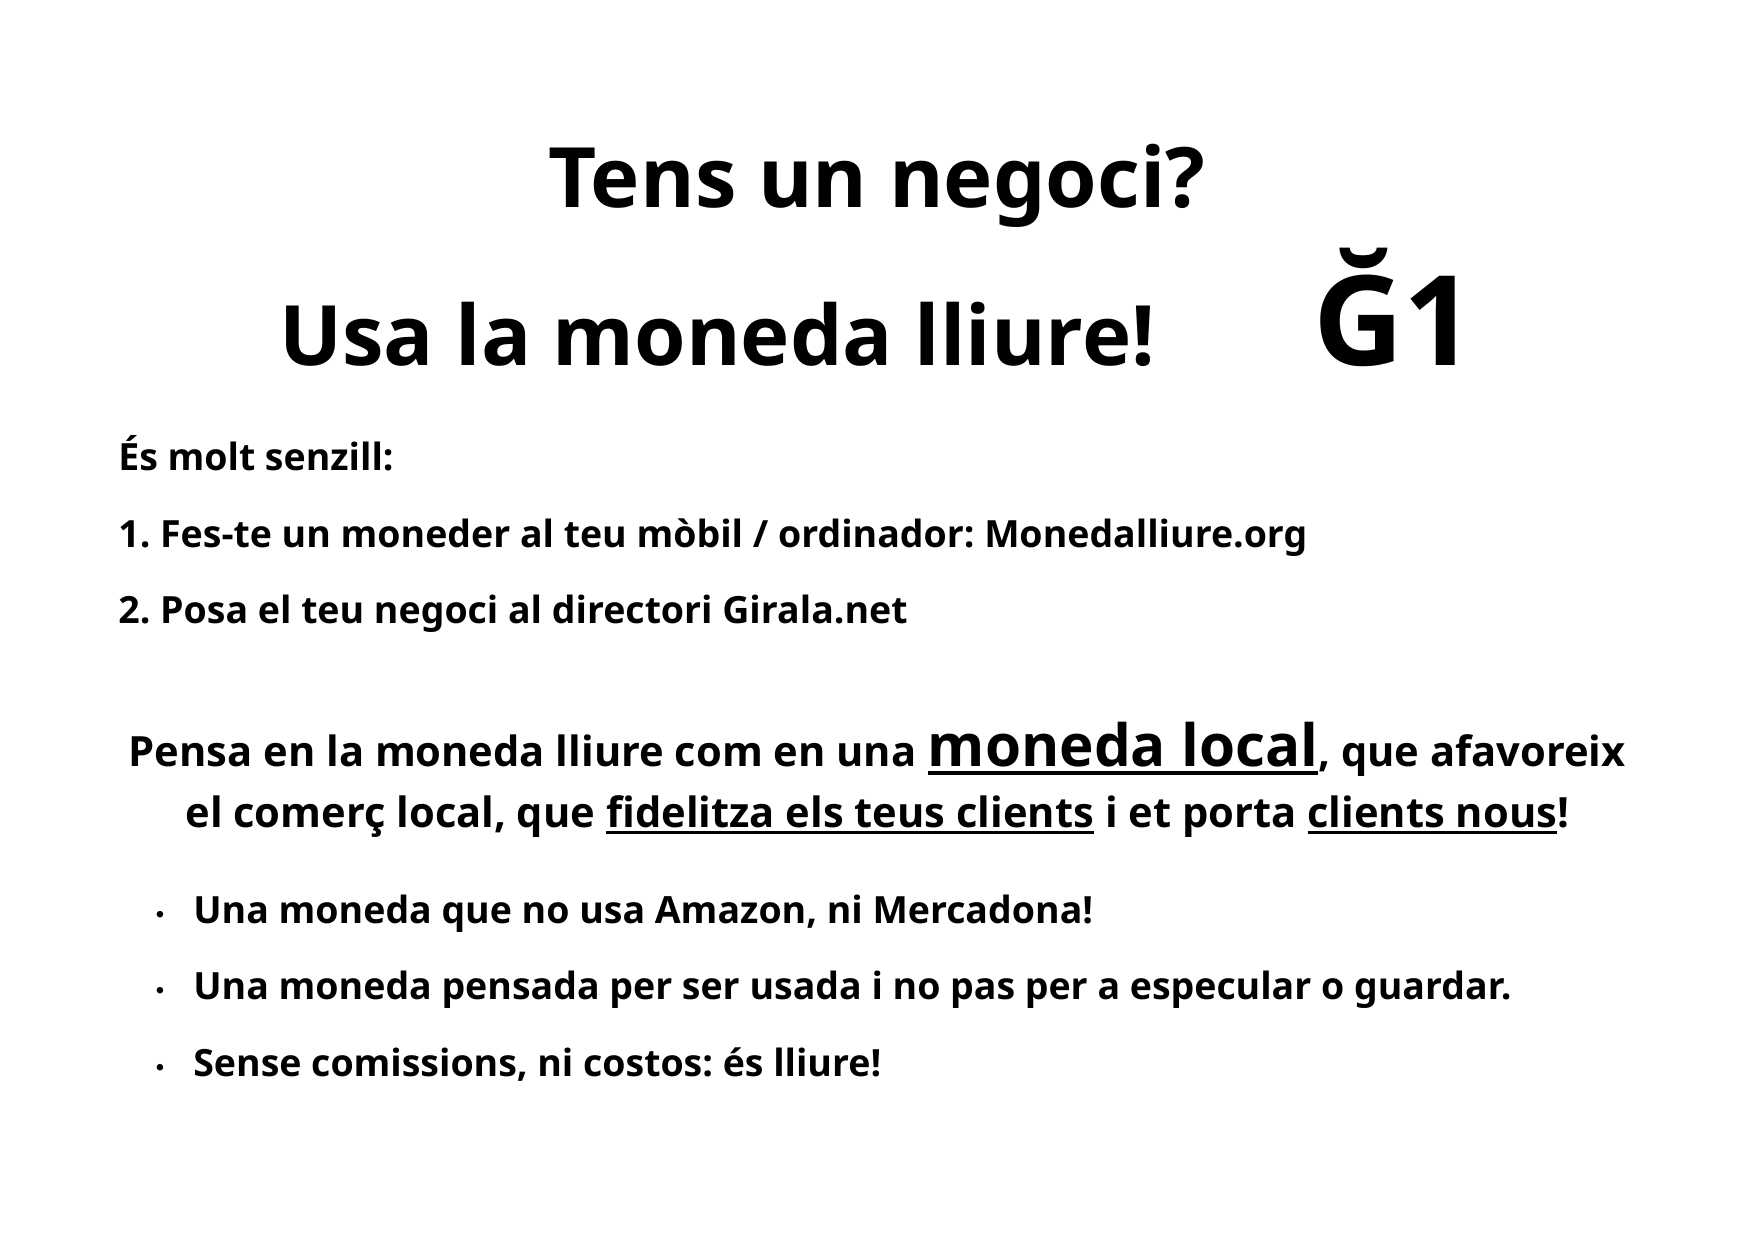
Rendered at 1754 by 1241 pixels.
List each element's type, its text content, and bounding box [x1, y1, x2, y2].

text Usa la moneda lliure! Ğ1 [118, 232, 1636, 402]
text És molt senzill: [118, 431, 1636, 482]
list Una moneda que no usa Amazon, ni Mercadona! [156, 883, 1636, 934]
text 2. Posa el teu negoci al directori Girala.net [118, 584, 1636, 635]
text 1. Fes-te un moneder al teu mòbil / ordinador: Monedalliure.org [118, 507, 1636, 558]
text Pensa en la moneda lliure com en una moneda local, que afavoreix el comerç local, que fidelitza els teus clients i et porta clients nous! [118, 703, 1636, 840]
list Una moneda pensada per ser usada i no pas per a especular o guardar. [156, 959, 1636, 1011]
text Tens un negoci? [118, 118, 1636, 232]
list Sense comissions, ni costos: és lliure! [156, 1036, 1636, 1087]
